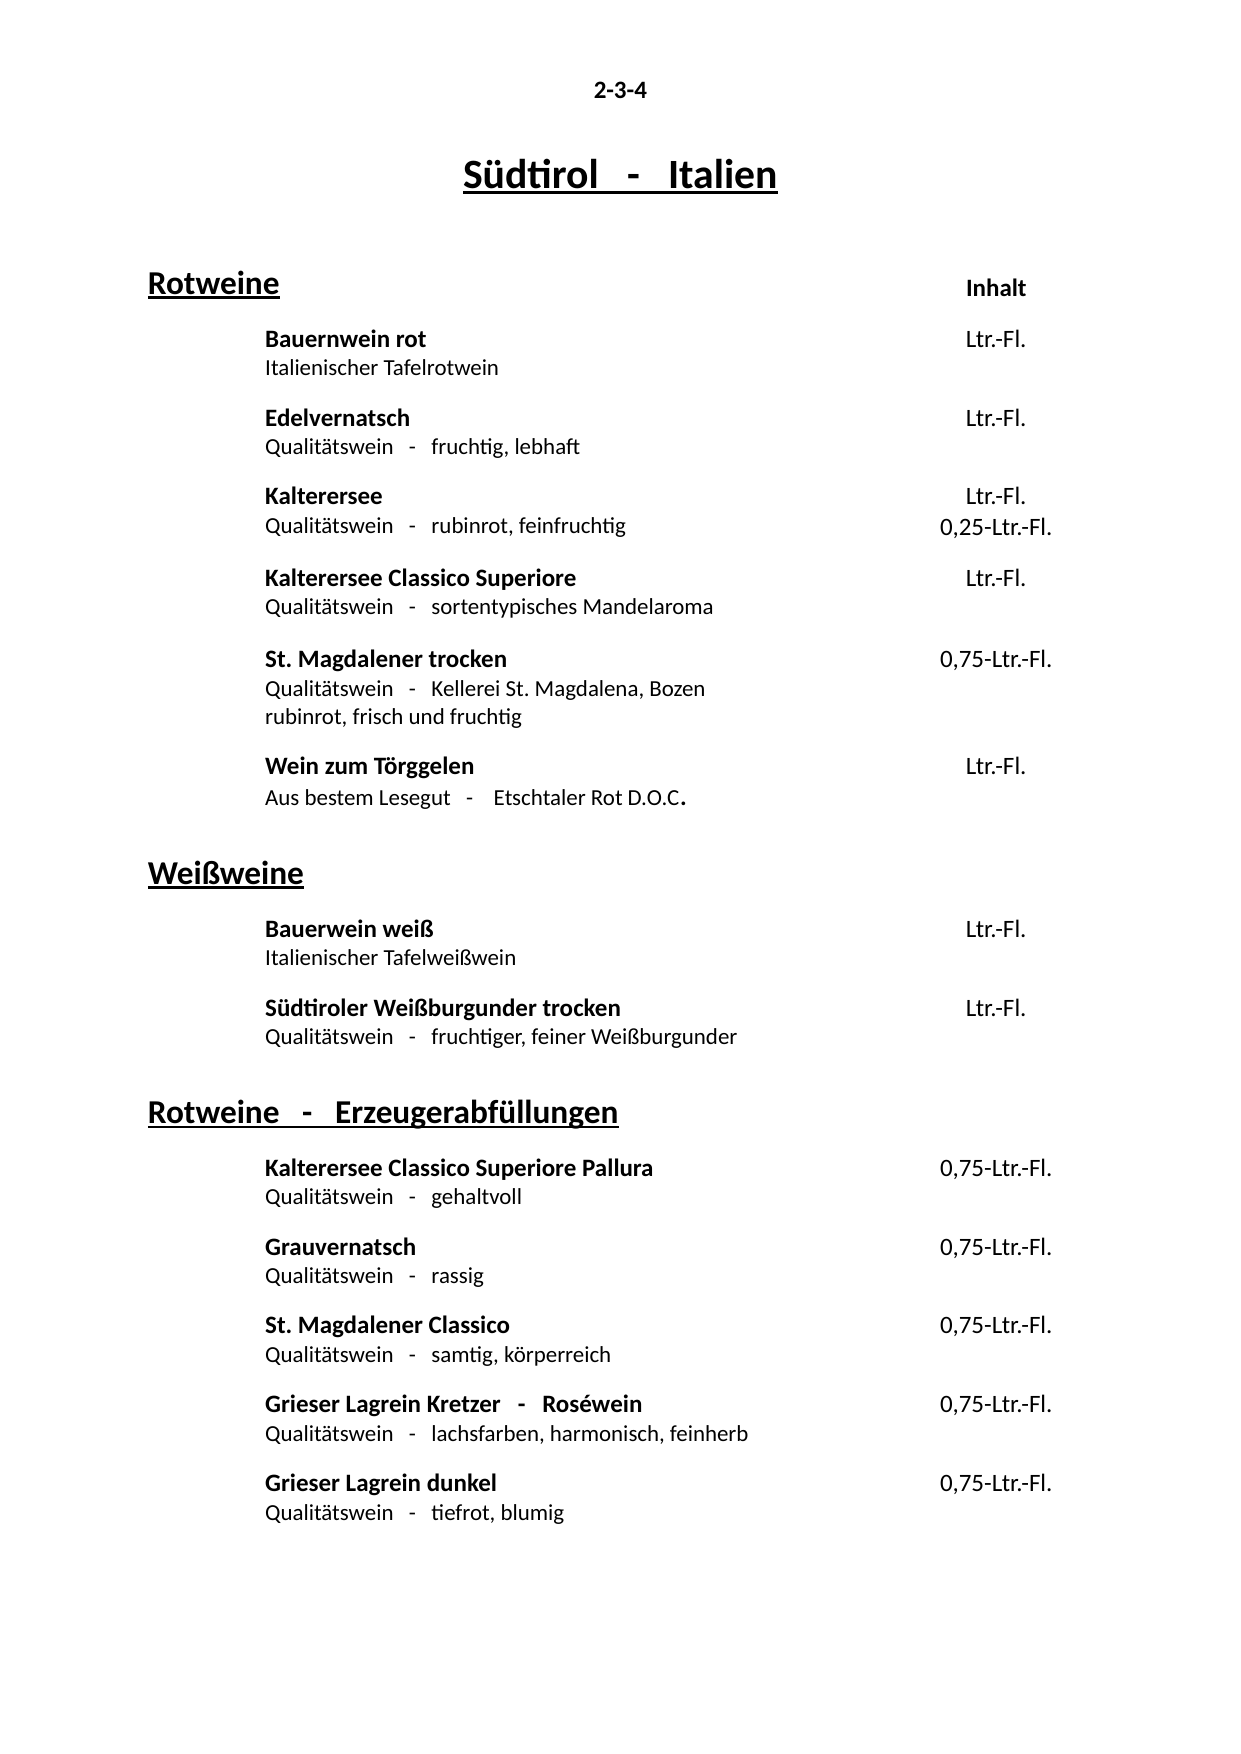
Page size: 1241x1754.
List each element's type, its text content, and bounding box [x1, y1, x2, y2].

table_cell [136, 542, 254, 562]
table_cell [254, 730, 912, 750]
table_cell 0,75-Ltr.-Fl. [912, 1467, 1080, 1526]
table_cell [254, 1071, 912, 1091]
table_cell Ltr.-Fl. [912, 992, 1080, 1050]
table_cell [136, 323, 254, 381]
table_cell [136, 1050, 254, 1071]
table_cell 0,75-Ltr.-Fl. [912, 1389, 1080, 1447]
table_cell [912, 1050, 1080, 1071]
table_cell [912, 1132, 1080, 1152]
table_cell [254, 971, 912, 992]
table_cell [136, 303, 254, 323]
table_cell Ltr.-Fl. 0,25-Ltr.-Fl. [912, 481, 1080, 542]
table_cell [136, 811, 254, 831]
table_cell [912, 1289, 1080, 1309]
table_cell [136, 1132, 254, 1152]
table_cell [254, 1289, 912, 1309]
table_cell Grauvernatsch Qualitätswein - rassig [254, 1231, 912, 1289]
table_cell [136, 643, 254, 730]
table_cell [136, 1231, 254, 1289]
table_cell [912, 811, 1080, 831]
table_cell Grieser Lagrein dunkel Qualitätswein - tiefrot, blumig [254, 1467, 912, 1526]
table_cell Ltr.-Fl. [912, 323, 1080, 381]
table_cell [136, 1310, 254, 1368]
table_cell [254, 1210, 912, 1231]
table_cell Südtiroler Weißburgunder trocken Qualitätswein - fruchtiger, feiner Weißburgunder [254, 992, 912, 1050]
table_cell 0,75-Ltr.-Fl. [912, 1310, 1080, 1368]
table_cell [136, 1289, 254, 1309]
table_cell [912, 623, 1080, 643]
table_cell [136, 971, 254, 992]
table_cell [912, 730, 1080, 750]
table_cell St. Magdalener Classico Qualitätswein - samtig, körperreich [254, 1310, 912, 1368]
table_cell [254, 1050, 912, 1071]
table_cell [136, 913, 254, 971]
table_cell [254, 811, 912, 831]
table_cell [136, 460, 254, 481]
table_cell [254, 1368, 912, 1388]
table_cell Weißweine [136, 852, 912, 892]
table_cell [912, 852, 1080, 892]
table_header Rotweine [136, 262, 912, 302]
table_cell [136, 1368, 254, 1388]
table_cell Edelvernatsch Qualitätswein - fruchtig, lebhaft [254, 402, 912, 460]
table_cell Bauerwein weiß Italienischer Tafelweißwein [254, 913, 912, 971]
table_cell [136, 623, 254, 643]
table_cell Ltr.-Fl. [912, 402, 1080, 460]
table_cell [912, 1071, 1080, 1091]
table_cell [136, 481, 254, 542]
table_cell 0,75-Ltr.-Fl. [912, 1152, 1080, 1210]
table_cell [136, 893, 254, 913]
table_cell [254, 542, 912, 562]
table_cell Grieser Lagrein Kretzer - Roséwein Qualitätswein - lachsfarben, harmonisch, feinherb [254, 1389, 912, 1447]
table_cell [254, 893, 912, 913]
table_cell [912, 1368, 1080, 1388]
table_cell [254, 460, 912, 481]
table_cell [136, 381, 254, 402]
table_cell [136, 1389, 254, 1447]
table_header Inhalt [912, 262, 1080, 302]
table_cell Wein zum Törggelen Aus bestem Lesegut - Etschtaler Rot D.O.C. [254, 750, 912, 811]
table_cell 0,75-Ltr.-Fl. [912, 1231, 1080, 1289]
table_cell [912, 381, 1080, 402]
table_cell [136, 831, 254, 852]
table_cell [136, 750, 254, 811]
table_cell [912, 1447, 1080, 1467]
table_cell [254, 831, 912, 852]
table_cell [136, 1152, 254, 1210]
table_cell [136, 1071, 254, 1091]
table_cell Ltr.-Fl. [912, 562, 1080, 623]
table_cell Kalterersee Classico Superiore Qualitätswein - sortentypisches Mandelaroma [254, 562, 912, 623]
table_cell [254, 303, 912, 323]
table_cell [136, 1467, 254, 1526]
table_cell [254, 381, 912, 402]
table_cell [912, 460, 1080, 481]
text Südtirol - Italien [148, 148, 1093, 198]
table_cell Ltr.-Fl. [912, 913, 1080, 971]
table_cell Ltr.-Fl. [912, 750, 1080, 811]
table_cell [912, 893, 1080, 913]
table_cell [136, 992, 254, 1050]
table_cell [912, 971, 1080, 992]
table_cell [912, 303, 1080, 323]
table_cell [136, 402, 254, 460]
table_cell [912, 1210, 1080, 1231]
table_cell [136, 562, 254, 623]
table_cell [912, 831, 1080, 852]
table_cell [254, 623, 912, 643]
table_cell [136, 730, 254, 750]
table_cell [254, 1447, 912, 1467]
table_cell [254, 1132, 912, 1152]
table_cell St. Magdalener trocken Qualitätswein - Kellerei St. Magdalena, Bozen rubinrot, frisch und fruchtig [254, 643, 912, 730]
table_cell [912, 542, 1080, 562]
table_cell 0,75-Ltr.-Fl. [912, 643, 1080, 730]
table_cell Kalterersee Classico Superiore Pallura Qualitätswein - gehaltvoll [254, 1152, 912, 1210]
table_cell [912, 1091, 1080, 1132]
table_cell [136, 1210, 254, 1231]
table_cell Kalterersee Qualitätswein - rubinrot, feinfruchtig [254, 481, 912, 542]
table_cell Bauernwein rot Italienischer Tafelrotwein [254, 323, 912, 381]
table_cell [136, 1447, 254, 1467]
table_cell Rotweine - Erzeugerabfüllungen [136, 1091, 912, 1132]
